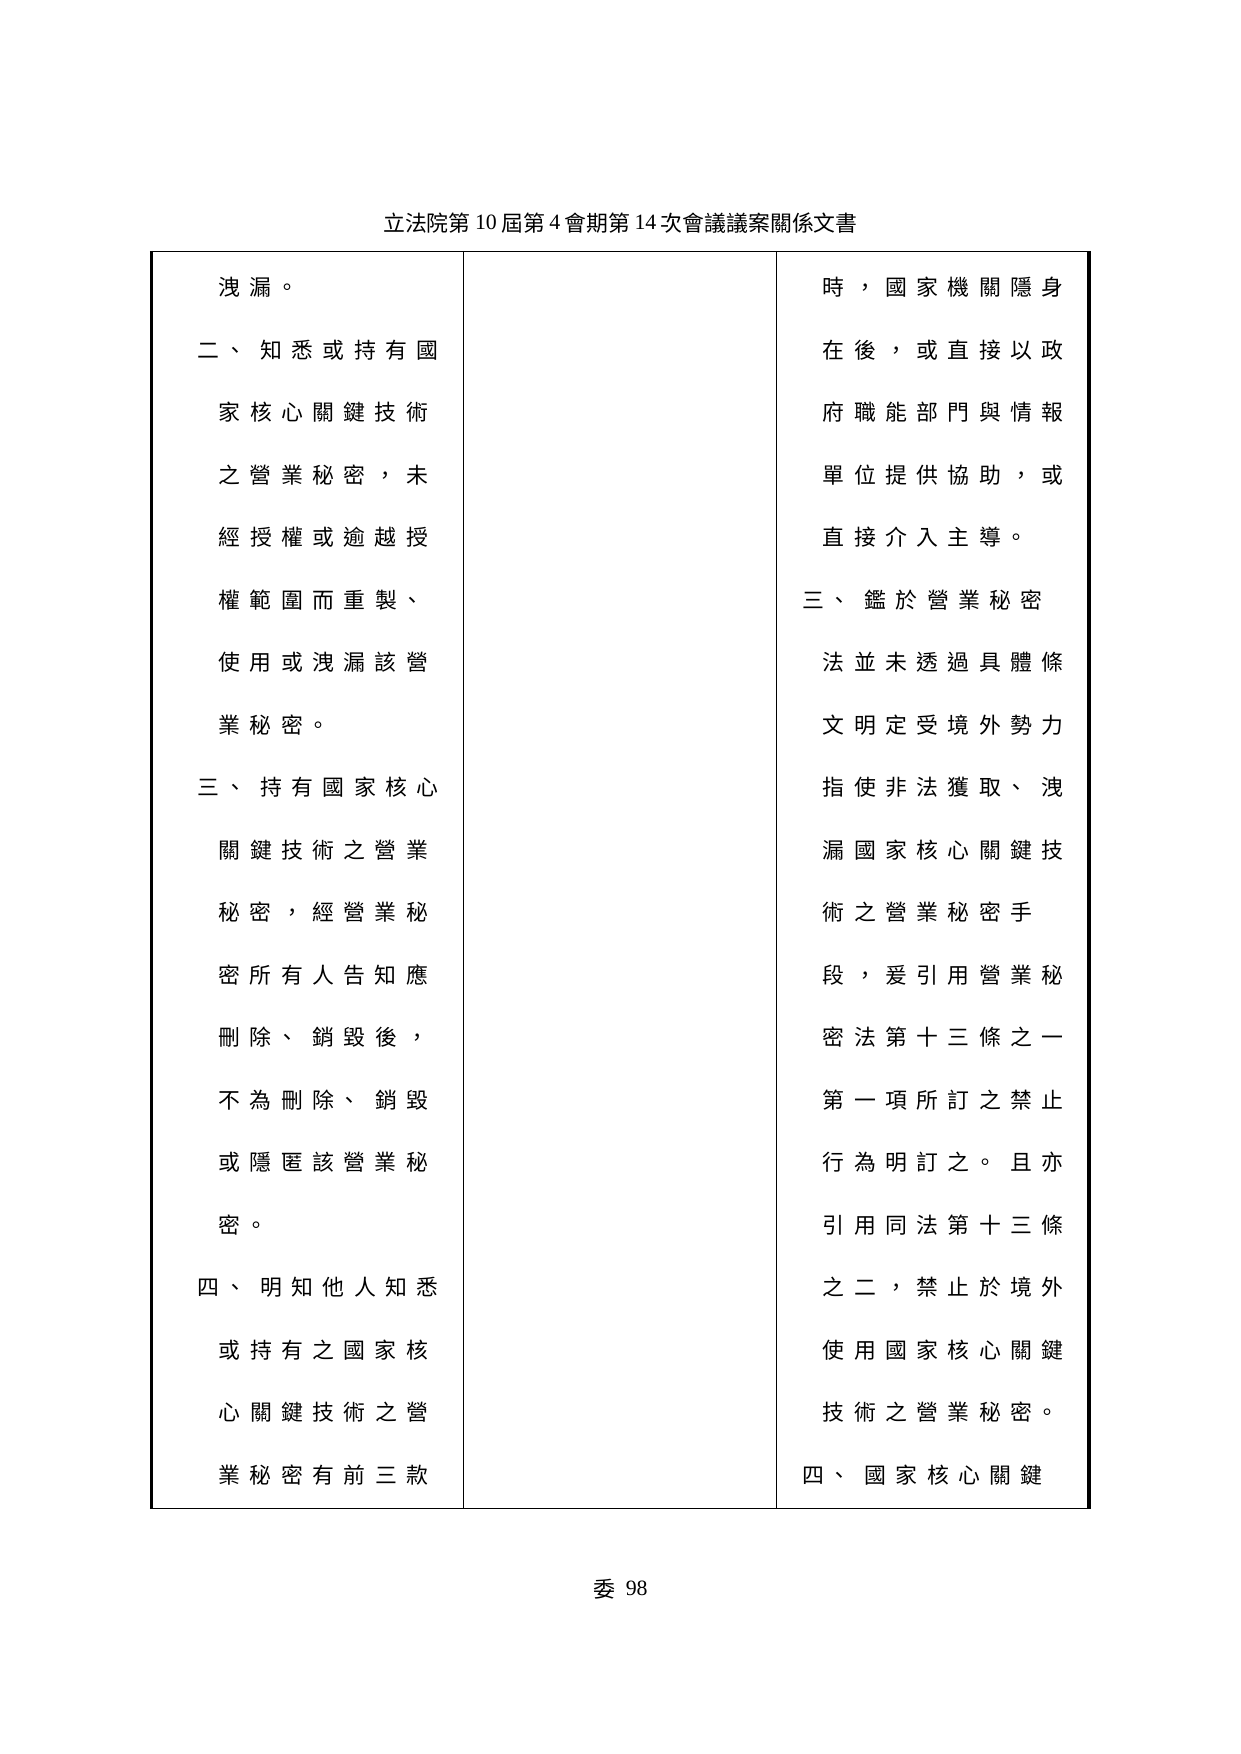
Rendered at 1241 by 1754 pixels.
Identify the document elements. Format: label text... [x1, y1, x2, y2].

table_cell [464, 252, 776, 1508]
table_cell 時，國家機關隱身在後，或直接以政府職能部門與情報單位提供協助，或直接介入主導。 三、鑑於營業秘密法並未透過具體條文明定受境外勢力指使非法獲取、洩漏國家核心關鍵技術之營業秘密手段，爰引用營業秘密法第十三條之一第一項所訂之禁止行為明訂之。且亦引用同法第十三條之二，禁止於境外使用國家核心關鍵技術之營業秘密。 四、國家核心關鍵 [777, 252, 1087, 1508]
table_cell 洩漏。 二、知悉或持有國家核心關鍵技術之營業秘密，未經授權或逾越授權範圍而重製、使用或洩漏該營業秘密。 三、持有國家核心關鍵技術之營業秘密，經營業秘密所有人告知應刪除、銷毀後，不為刪除、銷毀或隱匿該營業秘密。 四、明知他人知悉或持有之國家核心關鍵技術之營業秘密有前三款 [153, 252, 463, 1508]
